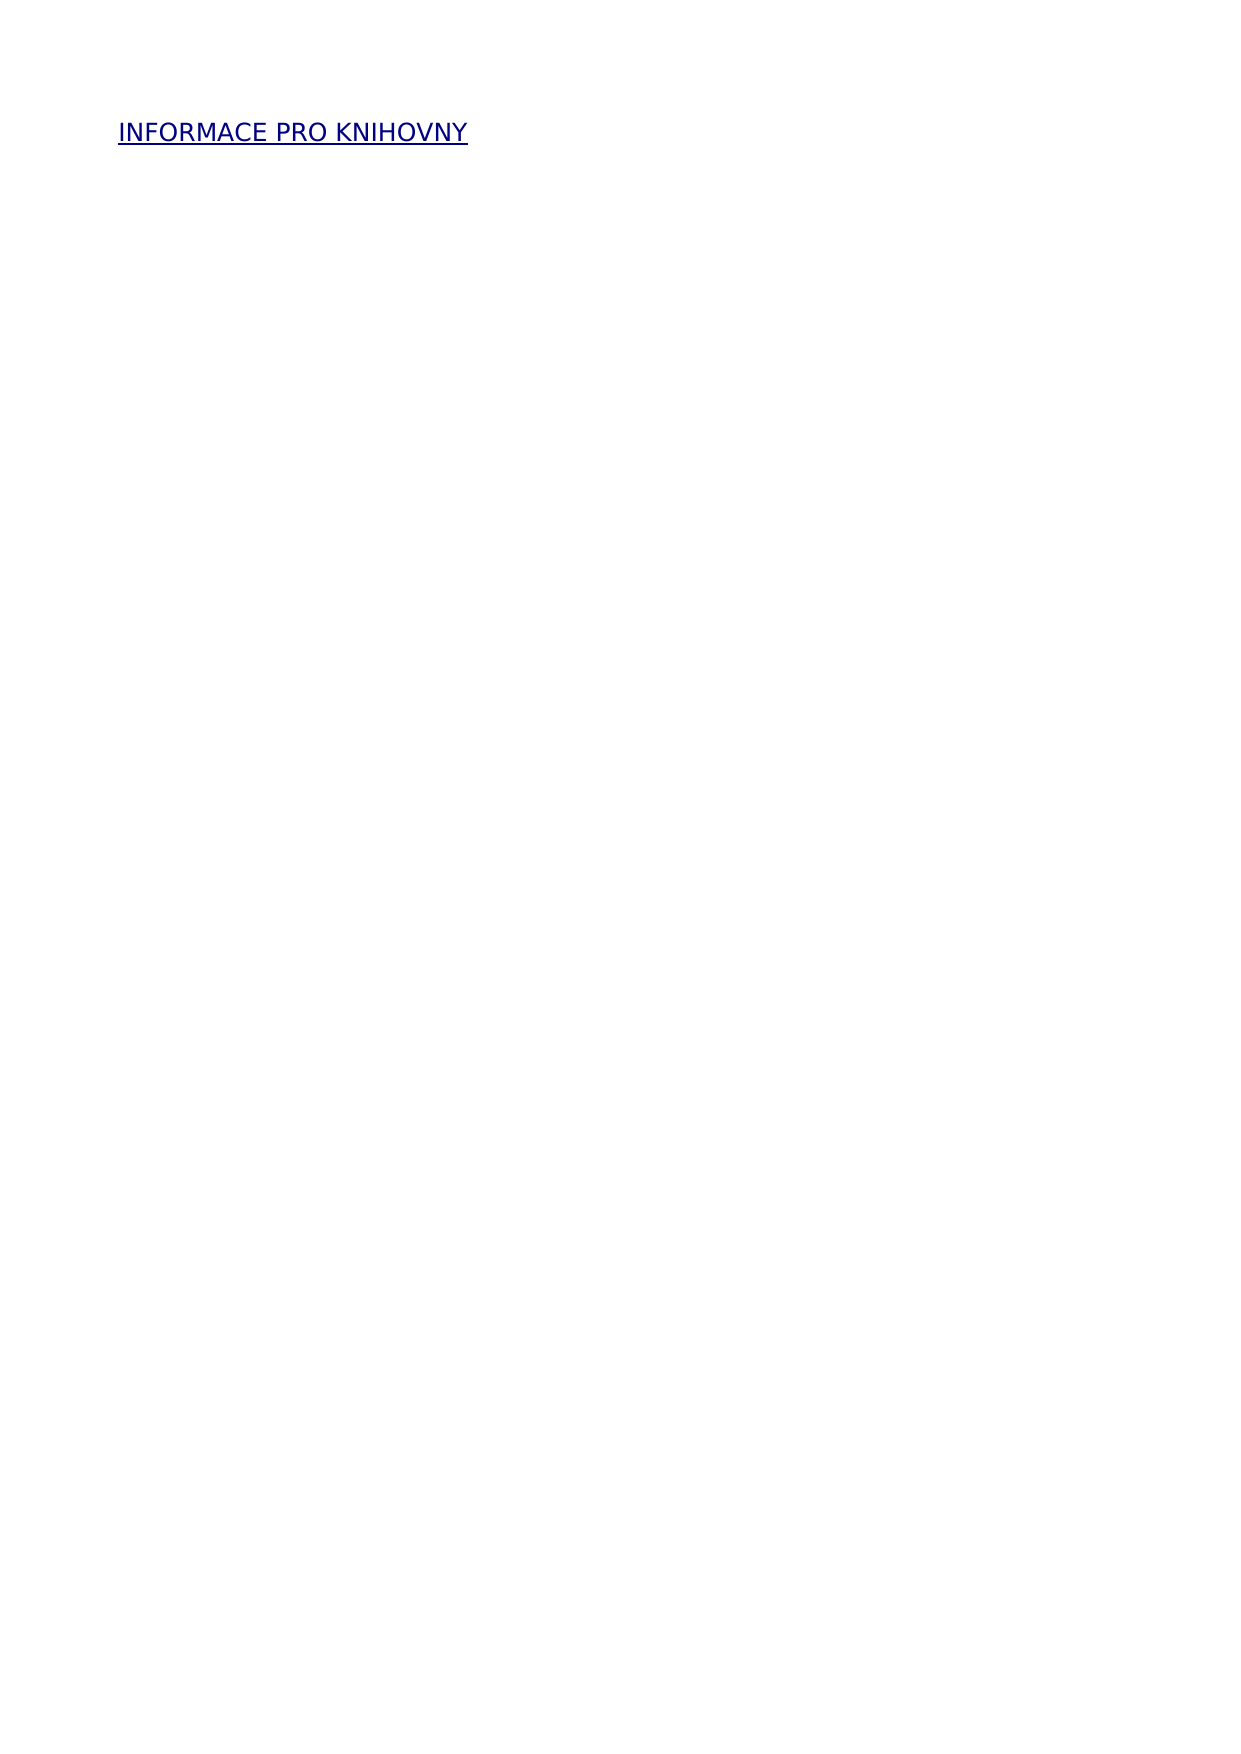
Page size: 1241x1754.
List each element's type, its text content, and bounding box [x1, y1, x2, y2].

text INFORMACE PRO KNIHOVNY [118, 118, 1122, 147]
